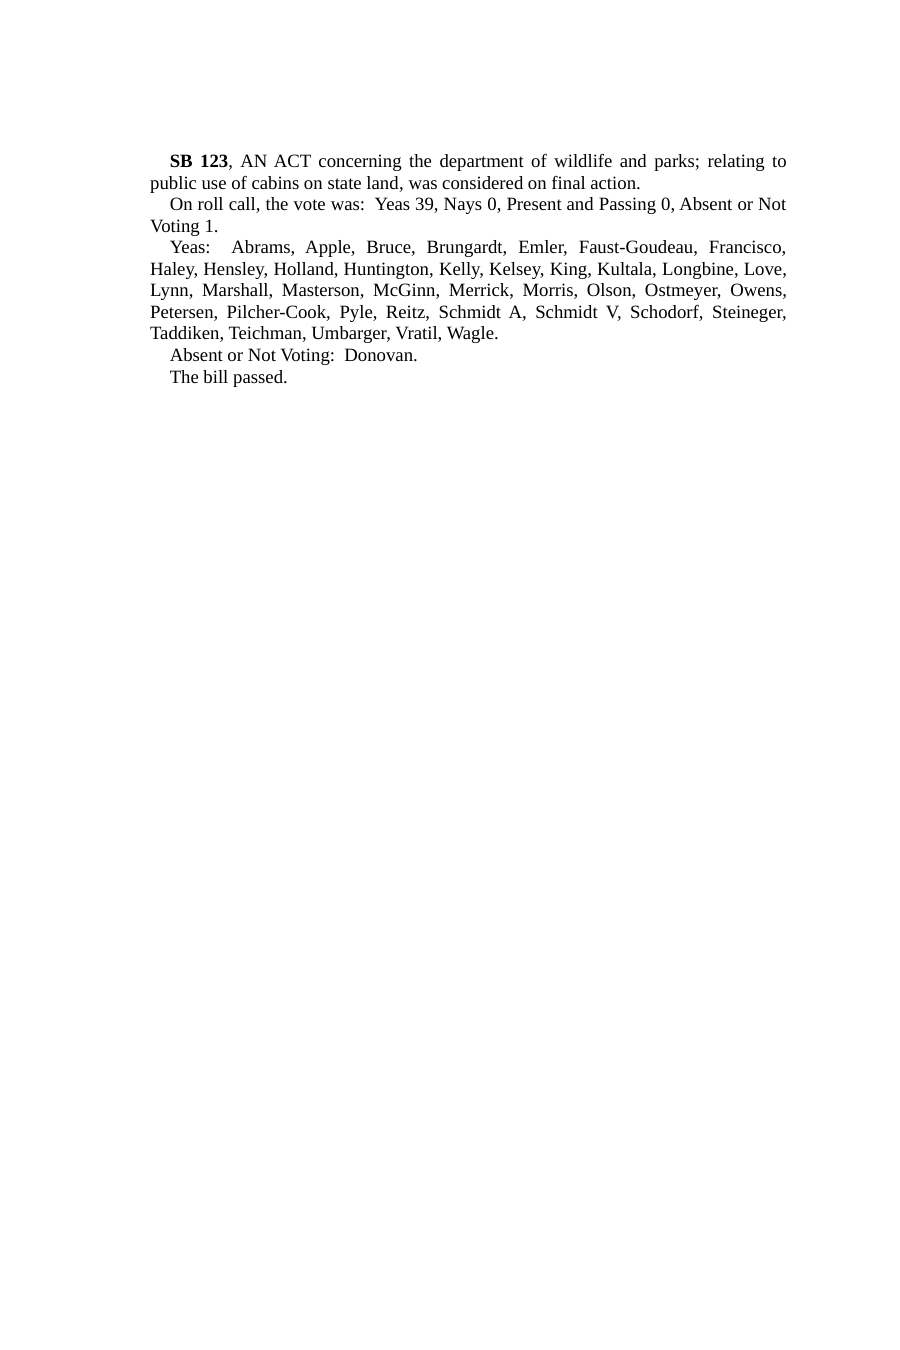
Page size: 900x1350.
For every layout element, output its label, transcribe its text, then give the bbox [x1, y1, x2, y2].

text Yeas: Abrams, Apple, Bruce, Brungardt, Emler, Faust-Goudeau, Francisco, Haley, Hensley, Holland, Huntington, Kelly, Kelsey, King, Kultala, Longbine, Love, Lynn, Marshall, Masterson, McGinn, Merrick, Morris, Olson, Ostmeyer, Owens, Petersen, Pilcher-Cook, Pyle, Reitz, Schmidt A, Schmidt V, Schodorf, Steineger, Taddiken, Teichman, Umbarger, Vratil, Wagle. [150, 236, 787, 344]
text Absent or Not Voting: Donovan. [150, 344, 787, 366]
text SB 123, AN ACT concerning the department of wildlife and parks; relating to public use of cabins on state land, was considered on final action. [150, 150, 787, 193]
text On roll call, the vote was: Yeas 39, Nays 0, Present and Passing 0, Absent or Not Voting 1. [150, 193, 787, 236]
text The bill passed. [150, 366, 787, 387]
